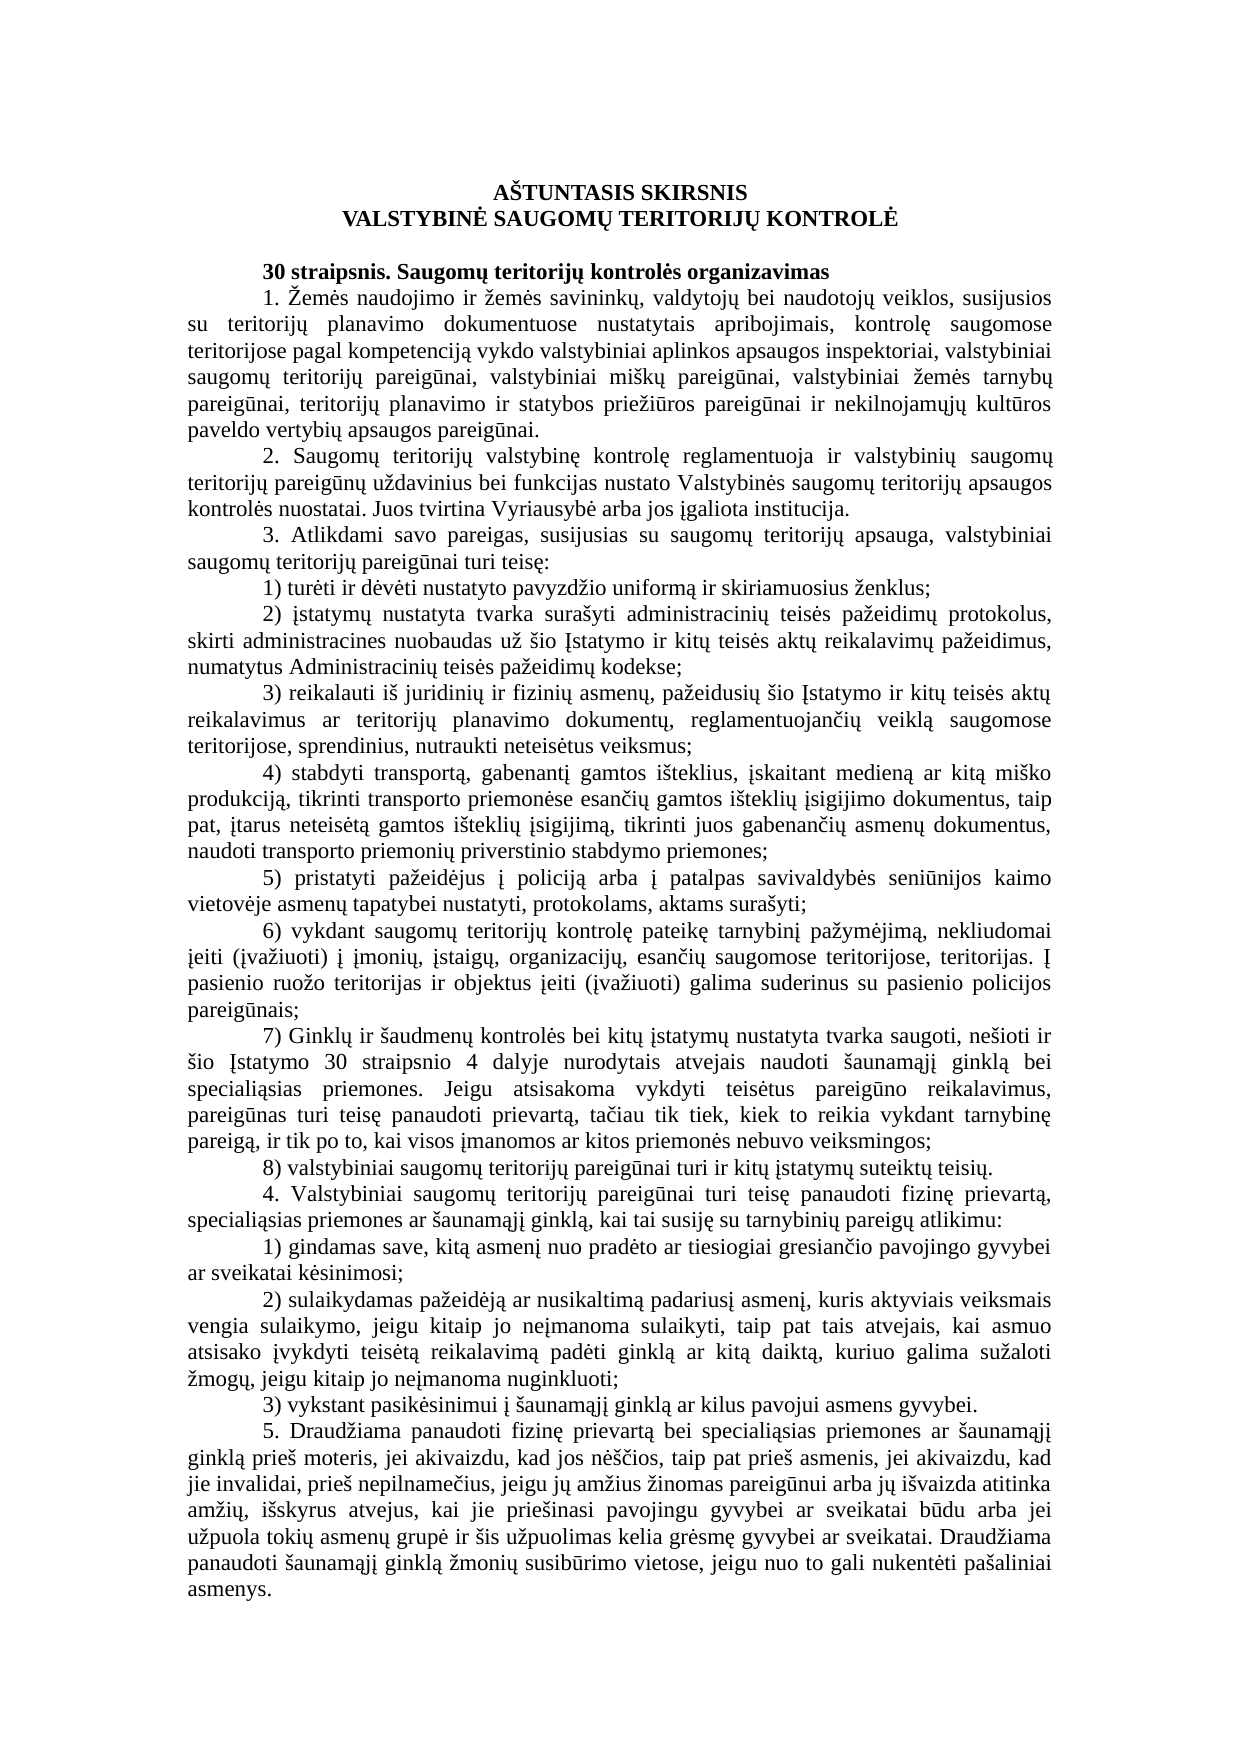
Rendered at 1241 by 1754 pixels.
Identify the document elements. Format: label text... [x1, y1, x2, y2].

subtitle VALSTYBINĖ SAUGOMŲ TERITORIJŲ KONTROLĖ [187, 205, 1053, 231]
text 3) reikalauti iš juridinių ir fizinių asmenų, pažeidusių šio Įstatymo ir kitų teisės aktų reikalavimus ar teritorijų planavimo dokumentų, reglamentuojančių veiklą saugomose teritorijose, sprendinius, nutraukti neteisėtus veiksmus; [187, 679, 1053, 758]
text 2. Saugomų teritorijų valstybinę kontrolę reglamentuoja ir valstybinių saugomų teritorijų pareigūnų uždavinius bei funkcijas nustato Valstybinės saugomų teritorijų apsaugos kontrolės nuostatai. Juos tvirtina Vyriausybė arba jos įgaliota institucija. [187, 442, 1053, 521]
text 1) turėti ir dėvėti nustatyto pavyzdžio uniformą ir skiriamuosius ženklus; [187, 574, 1053, 600]
text 5) pristatyti pažeidėjus į policiją arba į patalpas savivaldybės seniūnijos kaimo vietovėje asmenų tapatybei nustatyti, protokolams, aktams surašyti; [187, 864, 1053, 917]
text 1) gindamas save, kitą asmenį nuo pradėto ar tiesiogiai gresiančio pavojingo gyvybei ar sveikatai kėsinimosi; [187, 1233, 1053, 1286]
text 5. Draudžiama panaudoti fizinę prievartą bei specialiąsias priemones ar šaunamąjį ginklą prieš moteris, jei akivaizdu, kad jos nėščios, taip pat prieš asmenis, jei akivaizdu, kad jie invalidai, prieš nepilnamečius, jeigu jų amžius žinomas pareigūnui arba jų išvaizda atitinka amžių, išskyrus atvejus, kai jie priešinasi pavojingu gyvybei ar sveikatai būdu arba jei užpuola tokių asmenų grupė ir šis užpuolimas kelia grėsmę gyvybei ar sveikatai. Draudžiama panaudoti šaunamąjį ginklą žmonių susibūrimo vietose, jeigu nuo to gali nukentėti pašaliniai asmenys. [187, 1417, 1053, 1602]
subtitle AŠTUNTASIs SKIRSNIS [187, 179, 1053, 205]
text 3) vykstant pasikėsinimui į šaunamąjį ginklą ar kilus pavojui asmens gyvybei. [187, 1391, 1053, 1417]
text 7) Ginklų ir šaudmenų kontrolės bei kitų įstatymų nustatyta tvarka saugoti, nešioti ir šio Įstatymo 30 straipsnio 4 dalyje nurodytais atvejais naudoti šaunamąjį ginklą bei specialiąsias priemones. Jeigu atsisakoma vykdyti teisėtus pareigūno reikalavimus, pareigūnas turi teisę panaudoti prievartą, tačiau tik tiek, kiek to reikia vykdant tarnybinę pareigą, ir tik po to, kai visos įmanomos ar kitos priemonės nebuvo veiksmingos; [187, 1022, 1053, 1154]
text 2) sulaikydamas pažeidėją ar nusikaltimą padariusį asmenį, kuris aktyviais veiksmais vengia sulaikymo, jeigu kitaip jo neįmanoma sulaikyti, taip pat tais atvejais, kai asmuo atsisako įvykdyti teisėtą reikalavimą padėti ginklą ar kitą daiktą, kuriuo galima sužaloti žmogų, jeigu kitaip jo neįmanoma nuginkluoti; [187, 1286, 1053, 1391]
text 3. Atlikdami savo pareigas, susijusias su saugomų teritorijų apsauga, valstybiniai saugomų teritorijų pareigūnai turi teisę: [187, 521, 1053, 574]
text 1. Žemės naudojimo ir žemės savininkų, valdytojų bei naudotojų veiklos, susijusios su teritorijų planavimo dokumentuose nustatytais apribojimais, kontrolę saugomose teritorijose pagal kompetenciją vykdo valstybiniai aplinkos apsaugos inspektoriai, valstybiniai saugomų teritorijų pareigūnai, valstybiniai miškų pareigūnai, valstybiniai žemės tarnybų pareigūnai, teritorijų planavimo ir statybos priežiūros pareigūnai ir nekilnojamųjų kultūros paveldo vertybių apsaugos pareigūnai. [187, 284, 1053, 442]
text 2) įstatymų nustatyta tvarka surašyti administracinių teisės pažeidimų protokolus, skirti administracines nuobaudas už šio Įstatymo ir kitų teisės aktų reikalavimų pažeidimus, numatytus Administracinių teisės pažeidimų kodekse; [187, 600, 1053, 679]
text 4) stabdyti transportą, gabenantį gamtos išteklius, įskaitant medieną ar kitą miško produkciją, tikrinti transporto priemonėse esančių gamtos išteklių įsigijimo dokumentus, taip pat, įtarus neteisėtą gamtos išteklių įsigijimą, tikrinti juos gabenančių asmenų dokumentus, naudoti transporto priemonių priverstinio stabdymo priemones; [187, 758, 1053, 864]
text 6) vykdant saugomų teritorijų kontrolę pateikę tarnybinį pažymėjimą, nekliudomai įeiti (įvažiuoti) į įmonių, įstaigų, organizacijų, esančių saugomose teritorijose, teritorijas. Į pasienio ruožo teritorijas ir objektus įeiti (įvažiuoti) galima suderinus su pasienio policijos pareigūnais; [187, 917, 1053, 1022]
text 8) valstybiniai saugomų teritorijų pareigūnai turi ir kitų įstatymų suteiktų teisių. [187, 1154, 1053, 1180]
subtitle 30 straipsnis. Saugomų teritorijų kontrolės organizavimas [187, 258, 1053, 284]
text 4. Valstybiniai saugomų teritorijų pareigūnai turi teisę panaudoti fizinę prievartą, specialiąsias priemones ar šaunamąjį ginklą, kai tai susiję su tarnybinių pareigų atlikimu: [187, 1180, 1053, 1233]
